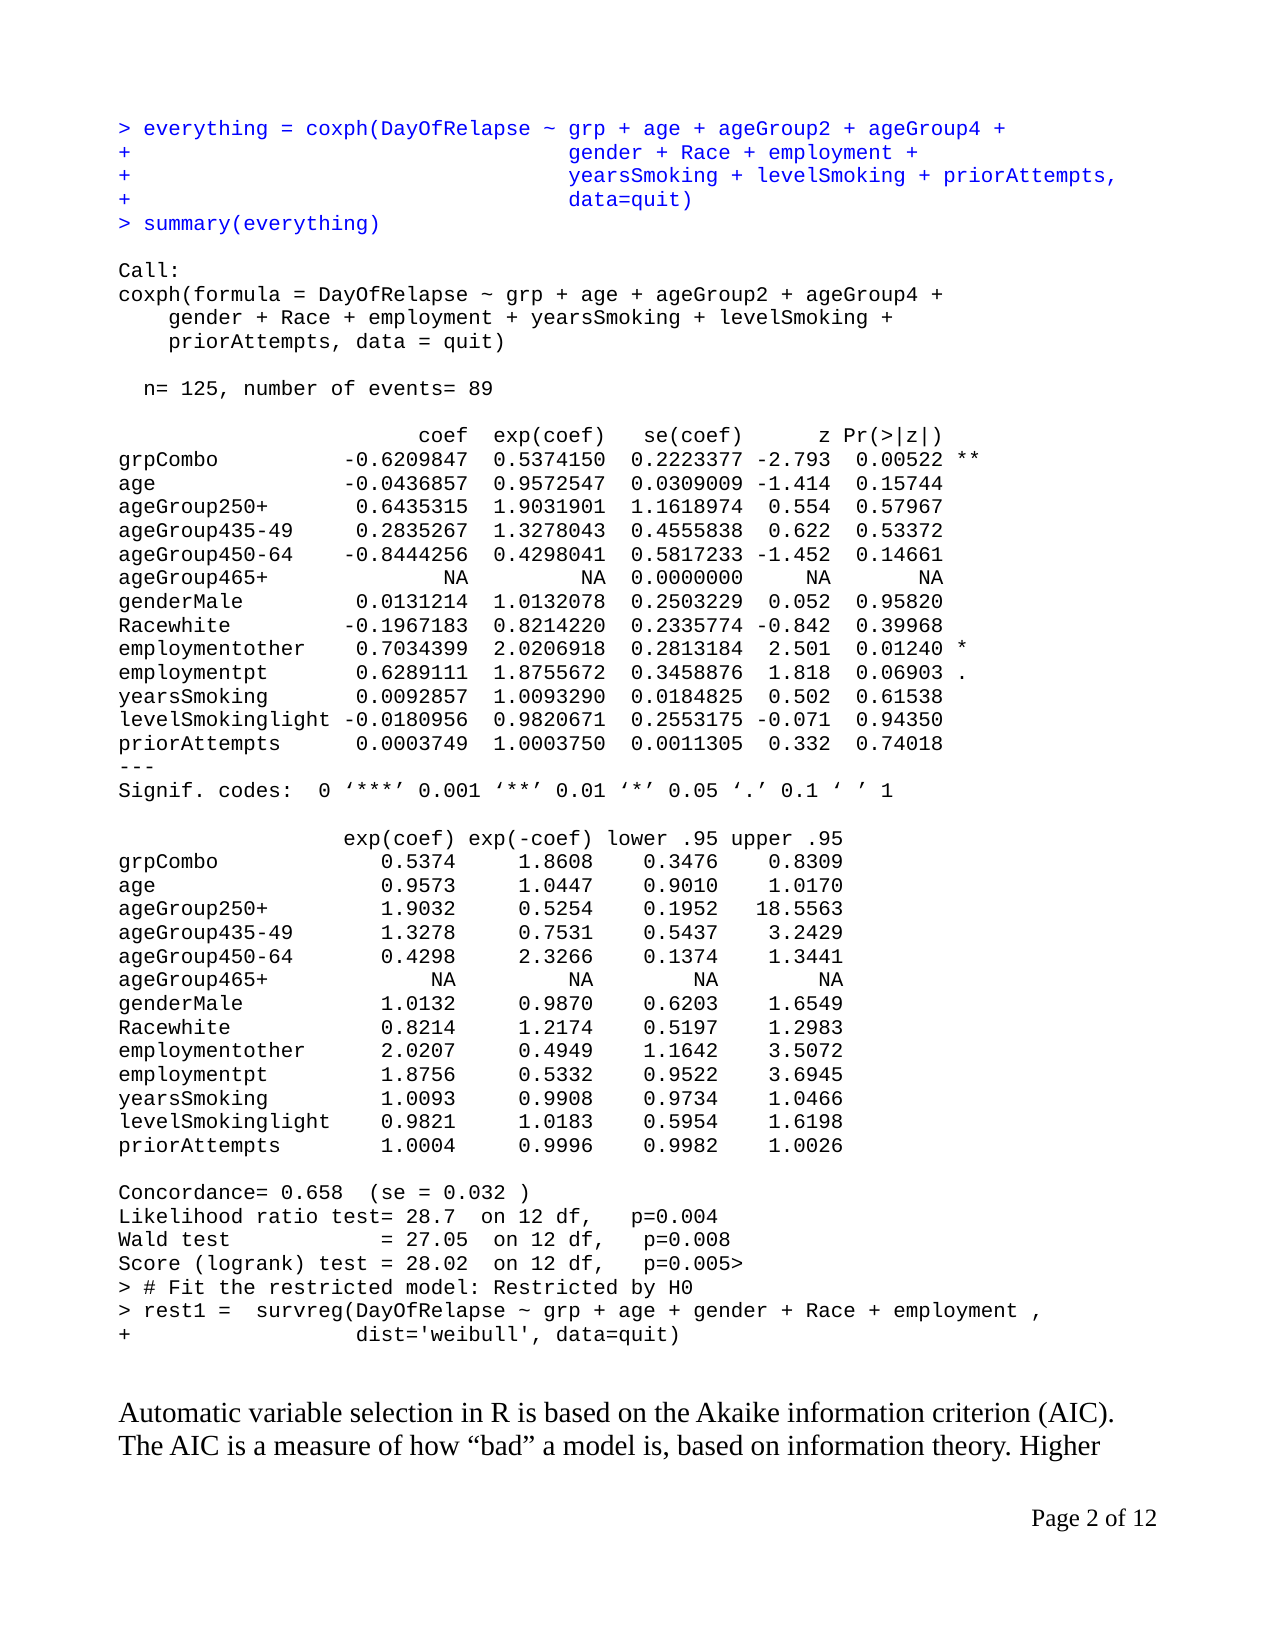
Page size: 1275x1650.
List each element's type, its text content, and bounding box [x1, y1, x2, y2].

text + dist='weibull', data=quit) [118, 1324, 1160, 1348]
text > # Fit the restricted model: Restricted by H0 [118, 1277, 1160, 1300]
text + data=quit) [118, 189, 1160, 213]
text yearsSmoking 1.0093 0.9908 0.9734 1.0466 [118, 1088, 1160, 1111]
text grpCombo -0.6209847 0.5374150 0.2223377 -2.793 0.00522 ** [118, 449, 1160, 473]
text > rest1 = survreg(DayOfRelapse ~ grp + age + gender + Race + employment , [118, 1300, 1160, 1324]
text Racewhite 0.8214 1.2174 0.5197 1.2983 [118, 1017, 1160, 1040]
text ageGroup435-49 0.2835267 1.3278043 0.4555838 0.622 0.53372 [118, 520, 1160, 544]
text > summary(everything) [118, 213, 1160, 236]
text Score (logrank) test = 28.02 on 12 df, p=0.005> [118, 1253, 1160, 1277]
text ageGroup435-49 1.3278 0.7531 0.5437 3.2429 [118, 922, 1160, 946]
text ageGroup465+ NA NA NA NA [118, 969, 1160, 993]
text Likelihood ratio test= 28.7 on 12 df, p=0.004 [118, 1206, 1160, 1229]
text + yearsSmoking + levelSmoking + priorAttempts, [118, 165, 1160, 189]
text gender + Race + employment + yearsSmoking + levelSmoking + [118, 307, 1160, 331]
text employmentother 0.7034399 2.0206918 0.2813184 2.501 0.01240 * [118, 638, 1160, 662]
text > everything = coxph(DayOfRelapse ~ grp + age + ageGroup2 + ageGroup4 + [118, 118, 1160, 142]
text exp(coef) exp(-coef) lower .95 upper .95 [118, 827, 1160, 851]
text genderMale 0.0131214 1.0132078 0.2503229 0.052 0.95820 [118, 591, 1160, 615]
text employmentpt 1.8756 0.5332 0.9522 3.6945 [118, 1064, 1160, 1088]
text levelSmokinglight -0.0180956 0.9820671 0.2553175 -0.071 0.94350 [118, 709, 1160, 733]
text age -0.0436857 0.9572547 0.0309009 -1.414 0.15744 [118, 473, 1160, 496]
text employmentother 2.0207 0.4949 1.1642 3.5072 [118, 1040, 1160, 1064]
text coxph(formula = DayOfRelapse ~ grp + age + ageGroup2 + ageGroup4 + [118, 284, 1160, 307]
text + gender + Race + employment + [118, 142, 1160, 165]
text Racewhite -0.1967183 0.8214220 0.2335774 -0.842 0.39968 [118, 615, 1160, 638]
text ageGroup250+ 0.6435315 1.9031901 1.1618974 0.554 0.57967 [118, 496, 1160, 520]
text yearsSmoking 0.0092857 1.0093290 0.0184825 0.502 0.61538 [118, 686, 1160, 709]
text Wald test = 27.05 on 12 df, p=0.008 [118, 1229, 1160, 1253]
text ageGroup250+ 1.9032 0.5254 0.1952 18.5563 [118, 898, 1160, 922]
text priorAttempts 1.0004 0.9996 0.9982 1.0026 [118, 1135, 1160, 1158]
text age 0.9573 1.0447 0.9010 1.0170 [118, 875, 1160, 898]
text coef exp(coef) se(coef) z Pr(>|z|) [118, 426, 1160, 449]
text --- [118, 757, 1160, 780]
text Signif. codes: 0 ‘***’ 0.001 ‘**’ 0.01 ‘*’ 0.05 ‘.’ 0.1 ‘ ’ 1 [118, 780, 1160, 804]
text Concordance= 0.658 (se = 0.032 ) [118, 1182, 1160, 1206]
text levelSmokinglight 0.9821 1.0183 0.5954 1.6198 [118, 1111, 1160, 1135]
text Automatic variable selection in R is based on the Akaike information criterion (AIC). The AIC is a measure of how “bad” a model is, based on information theory. Higher [118, 1395, 1160, 1462]
text ageGroup450-64 -0.8444256 0.4298041 0.5817233 -1.452 0.14661 [118, 544, 1160, 567]
text genderMale 1.0132 0.9870 0.6203 1.6549 [118, 993, 1160, 1017]
text ageGroup465+ NA NA 0.0000000 NA NA [118, 567, 1160, 591]
text priorAttempts, data = quit) [118, 331, 1160, 354]
text Call: [118, 260, 1160, 284]
text ageGroup450-64 0.4298 2.3266 0.1374 1.3441 [118, 946, 1160, 969]
text employmentpt 0.6289111 1.8755672 0.3458876 1.818 0.06903 . [118, 662, 1160, 686]
text n= 125, number of events= 89 [118, 378, 1160, 402]
text priorAttempts 0.0003749 1.0003750 0.0011305 0.332 0.74018 [118, 733, 1160, 757]
text grpCombo 0.5374 1.8608 0.3476 0.8309 [118, 851, 1160, 875]
